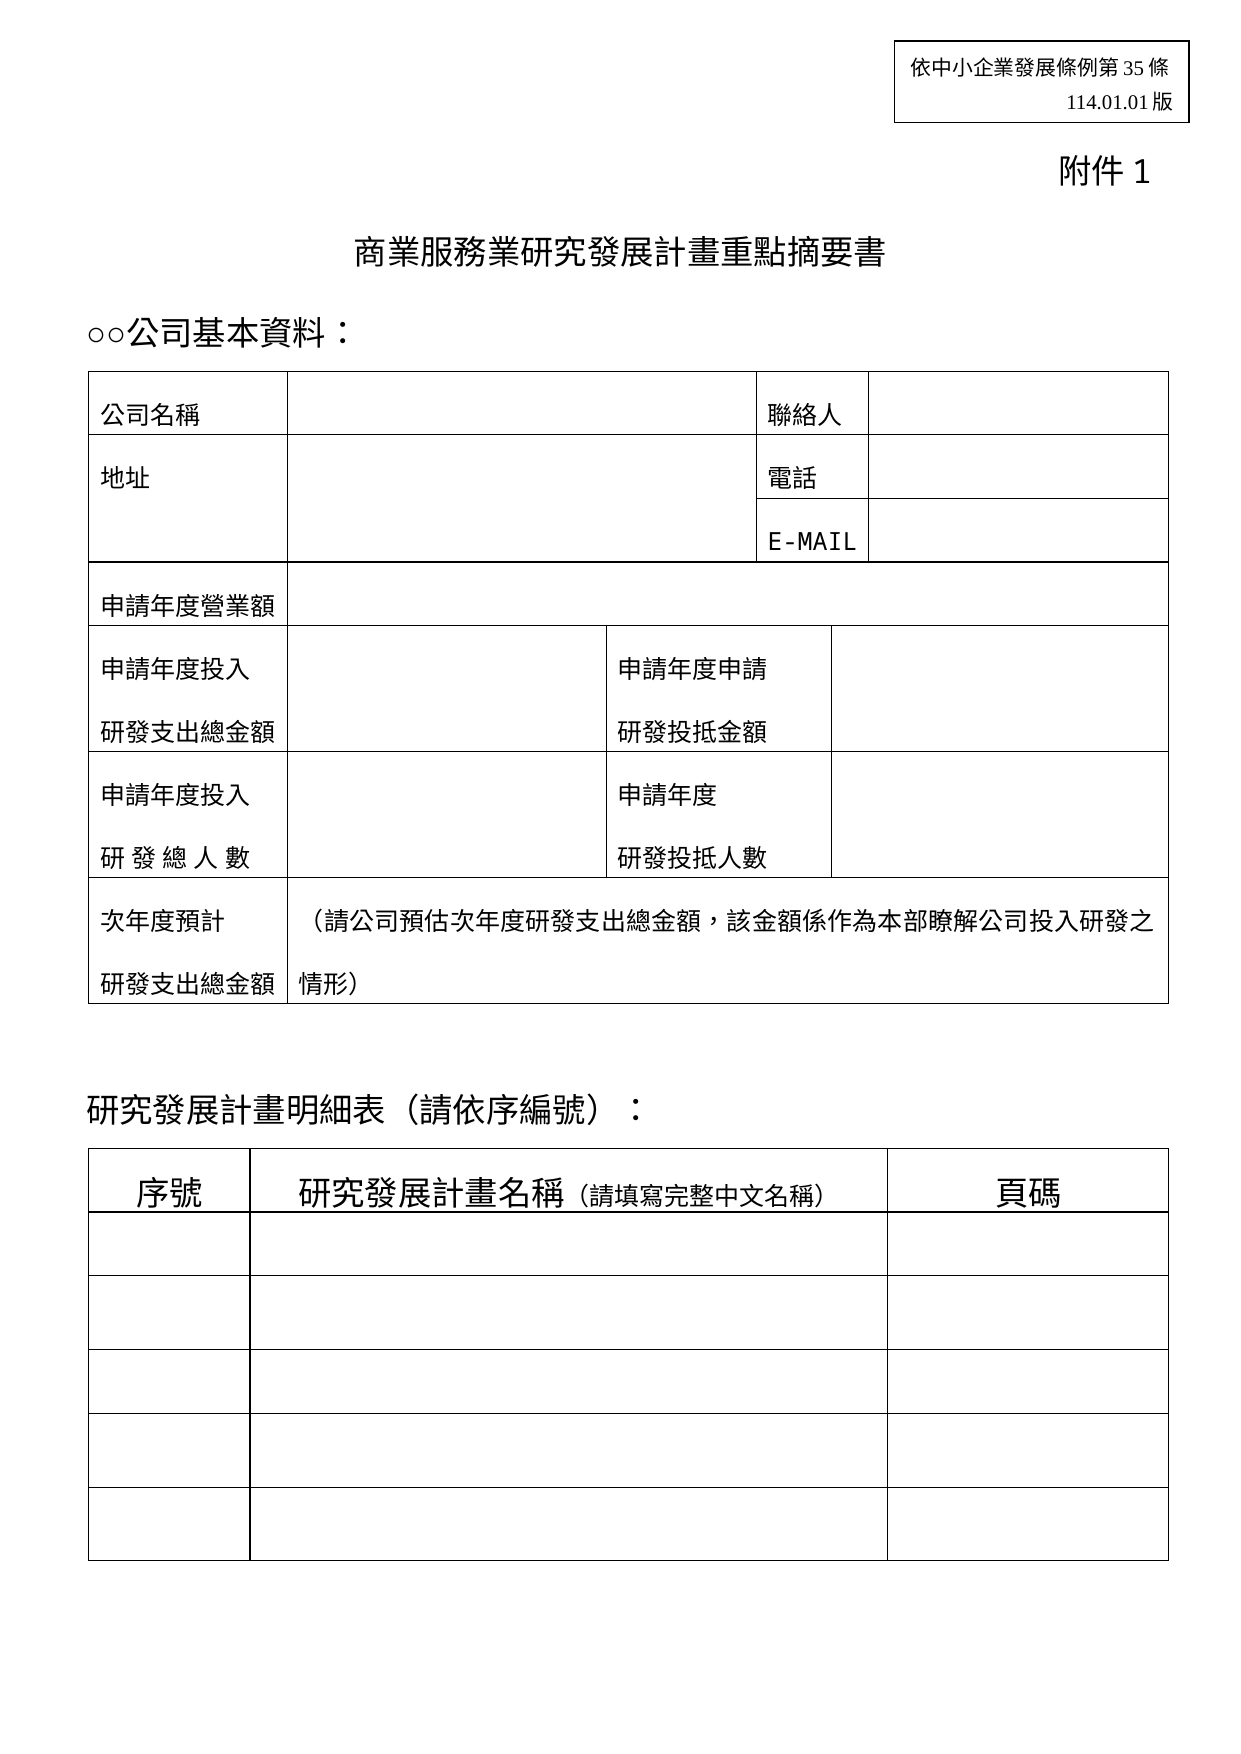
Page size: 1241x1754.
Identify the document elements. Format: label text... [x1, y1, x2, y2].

table_cell [288, 626, 606, 751]
table_cell E-MAIL [757, 499, 868, 561]
text ○○公司基本資料： [86, 289, 1152, 352]
table_cell [869, 499, 1168, 561]
table_header 序號 [89, 1149, 249, 1211]
text 依中小企業發展條例第35條 [910, 49, 1173, 82]
table_cell [832, 626, 1168, 751]
table_cell [251, 1213, 887, 1275]
table_cell 電話 [757, 435, 868, 498]
table_cell [888, 1350, 1168, 1413]
table_header 研究發展計畫名稱（請填寫完整中文名稱） [251, 1149, 887, 1211]
text 114.01.01版 [910, 82, 1173, 114]
table_header 頁碼 [888, 1149, 1168, 1211]
table_cell [288, 752, 606, 877]
table_cell 申請年度申請 研發投抵金額 [607, 626, 831, 751]
table_cell [89, 1213, 249, 1275]
table_cell [832, 752, 1168, 877]
table_cell 地址 [89, 435, 287, 561]
table_cell [888, 1414, 1168, 1487]
table_cell [251, 1276, 887, 1349]
table_cell [888, 1213, 1168, 1275]
table_cell [888, 1276, 1168, 1349]
table_cell [89, 1488, 249, 1560]
table_cell [288, 563, 1168, 625]
text [895, 42, 1188, 122]
table_header 公司名稱 [89, 372, 287, 434]
text 商業服務業研究發展計畫重點摘要書 [89, 208, 1152, 271]
table_cell （請公司預估次年度研發支出總金額，該金額係作為本部瞭解公司投入研發之情形） [288, 878, 1168, 1003]
table_cell [251, 1488, 887, 1560]
table_header [869, 372, 1168, 434]
table_cell 申請年度投入 研發支出總金額 [89, 626, 287, 751]
table_cell [888, 1488, 1168, 1560]
table_cell [251, 1414, 887, 1487]
table_cell [89, 1414, 249, 1487]
table_cell [288, 435, 756, 561]
table_cell 申請年度 研發投抵人數 [607, 752, 831, 877]
text 研究發展計畫明細表（請依序編號）： [86, 1067, 1152, 1129]
table_header [288, 372, 756, 434]
table_header 聯絡人 [757, 372, 868, 434]
table_cell 申請年度投入 研發總人數 [89, 752, 287, 877]
table_cell [251, 1350, 887, 1413]
table_cell 次年度預計 研發支出總金額 [89, 878, 287, 1003]
table_cell [89, 1350, 249, 1413]
table_cell [89, 1276, 249, 1349]
text 附件1 [89, 127, 1152, 189]
table_cell 申請年度營業額 [89, 563, 287, 625]
table_cell [869, 435, 1168, 498]
